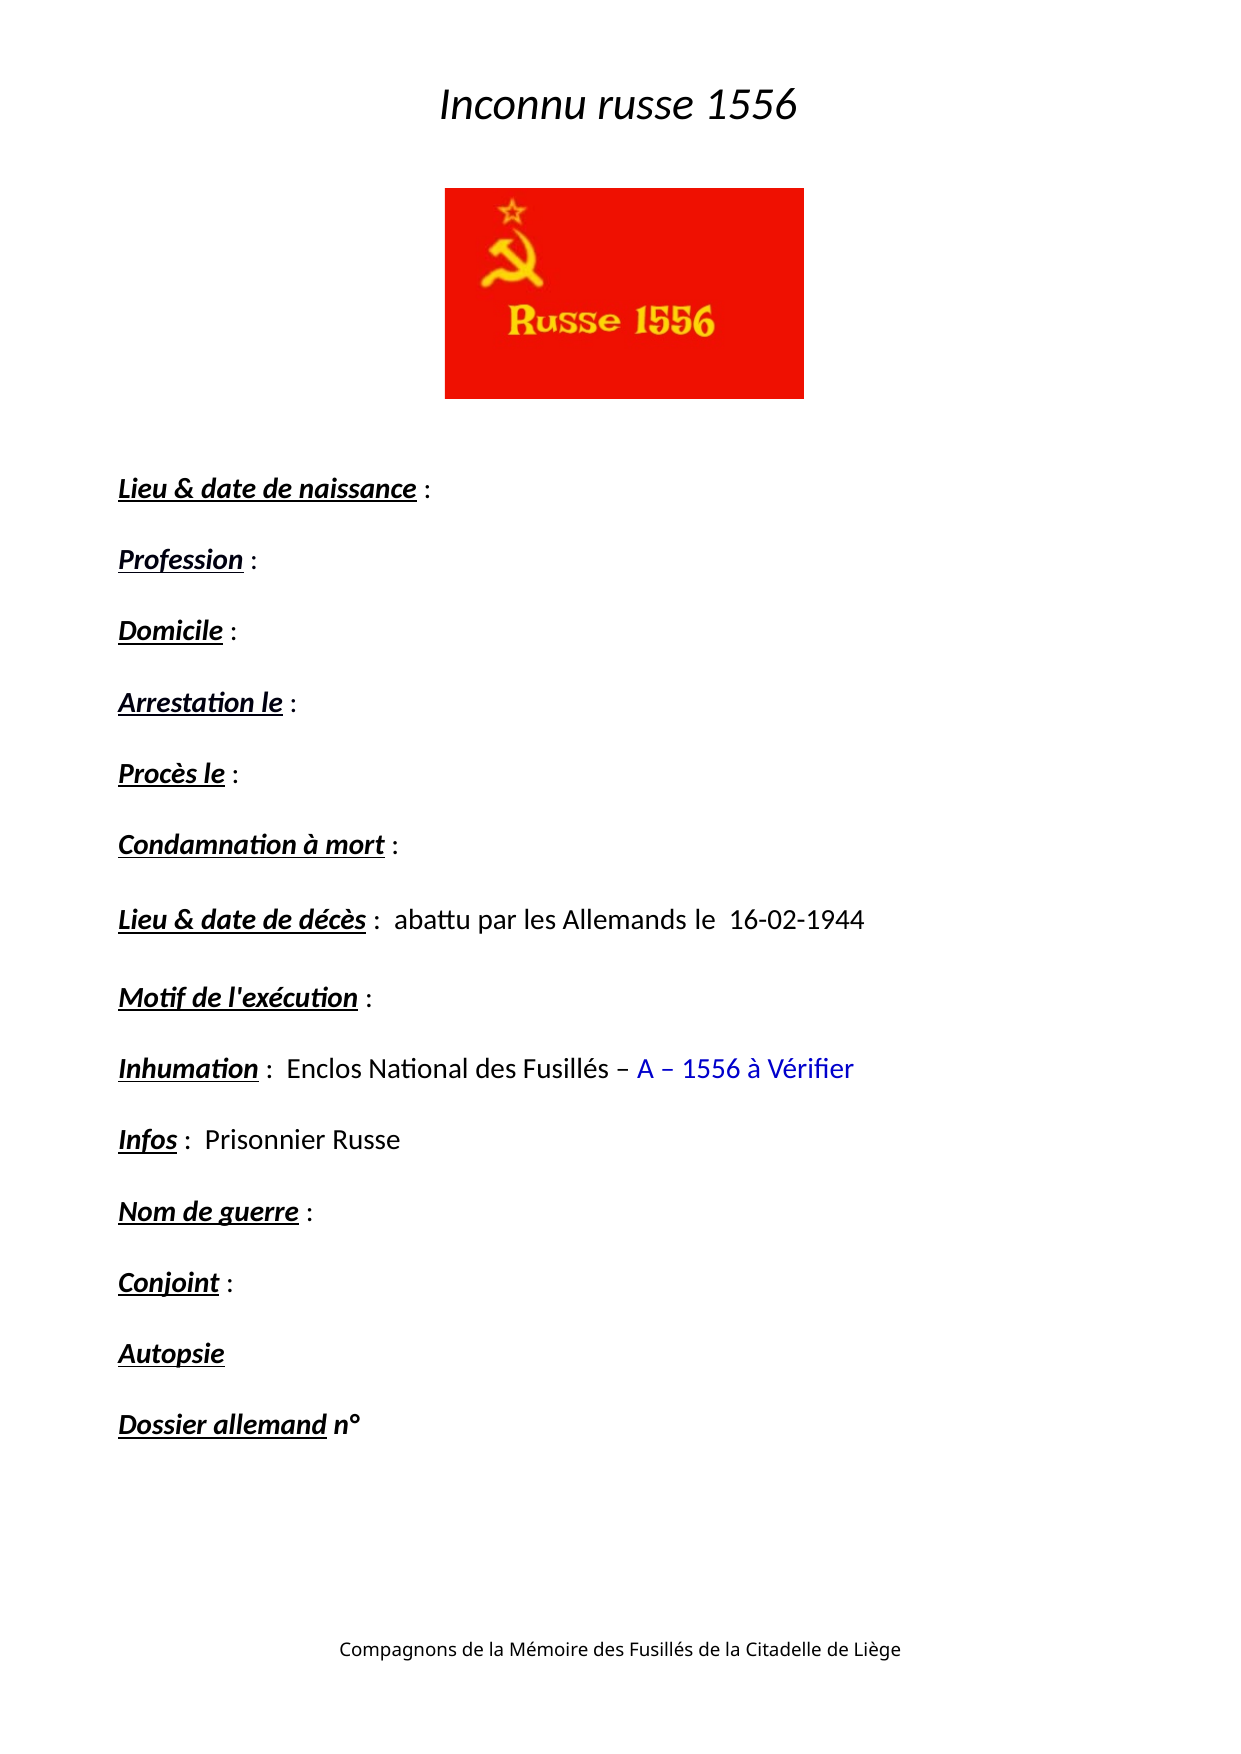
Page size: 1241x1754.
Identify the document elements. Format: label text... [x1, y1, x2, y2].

text Nom de guerre : [118, 1193, 1122, 1228]
text Domicile : [118, 612, 1122, 648]
text Inconnu russe 1556 [118, 75, 1122, 131]
text Motif de l'exécution : [118, 979, 1122, 1014]
text Conjoint : [118, 1264, 1122, 1299]
text Condamnation à mort : [118, 826, 1122, 862]
text Inhumation : Enclos National des Fusillés – A – 1556 à Vérifier [118, 1050, 1122, 1086]
text Lieu & date de décès : abattu par les Allemands le 16-02-1944 [118, 897, 1122, 938]
text Profession : [118, 541, 1122, 577]
text Procès le : [118, 755, 1122, 791]
text Arrestation le : [118, 684, 1122, 719]
text Autopsie [118, 1335, 1122, 1371]
text Lieu & date de naissance : [118, 470, 1122, 506]
text Infos : Prisonnier Russe [118, 1121, 1122, 1157]
text Dossier allemand n° [118, 1406, 1122, 1442]
